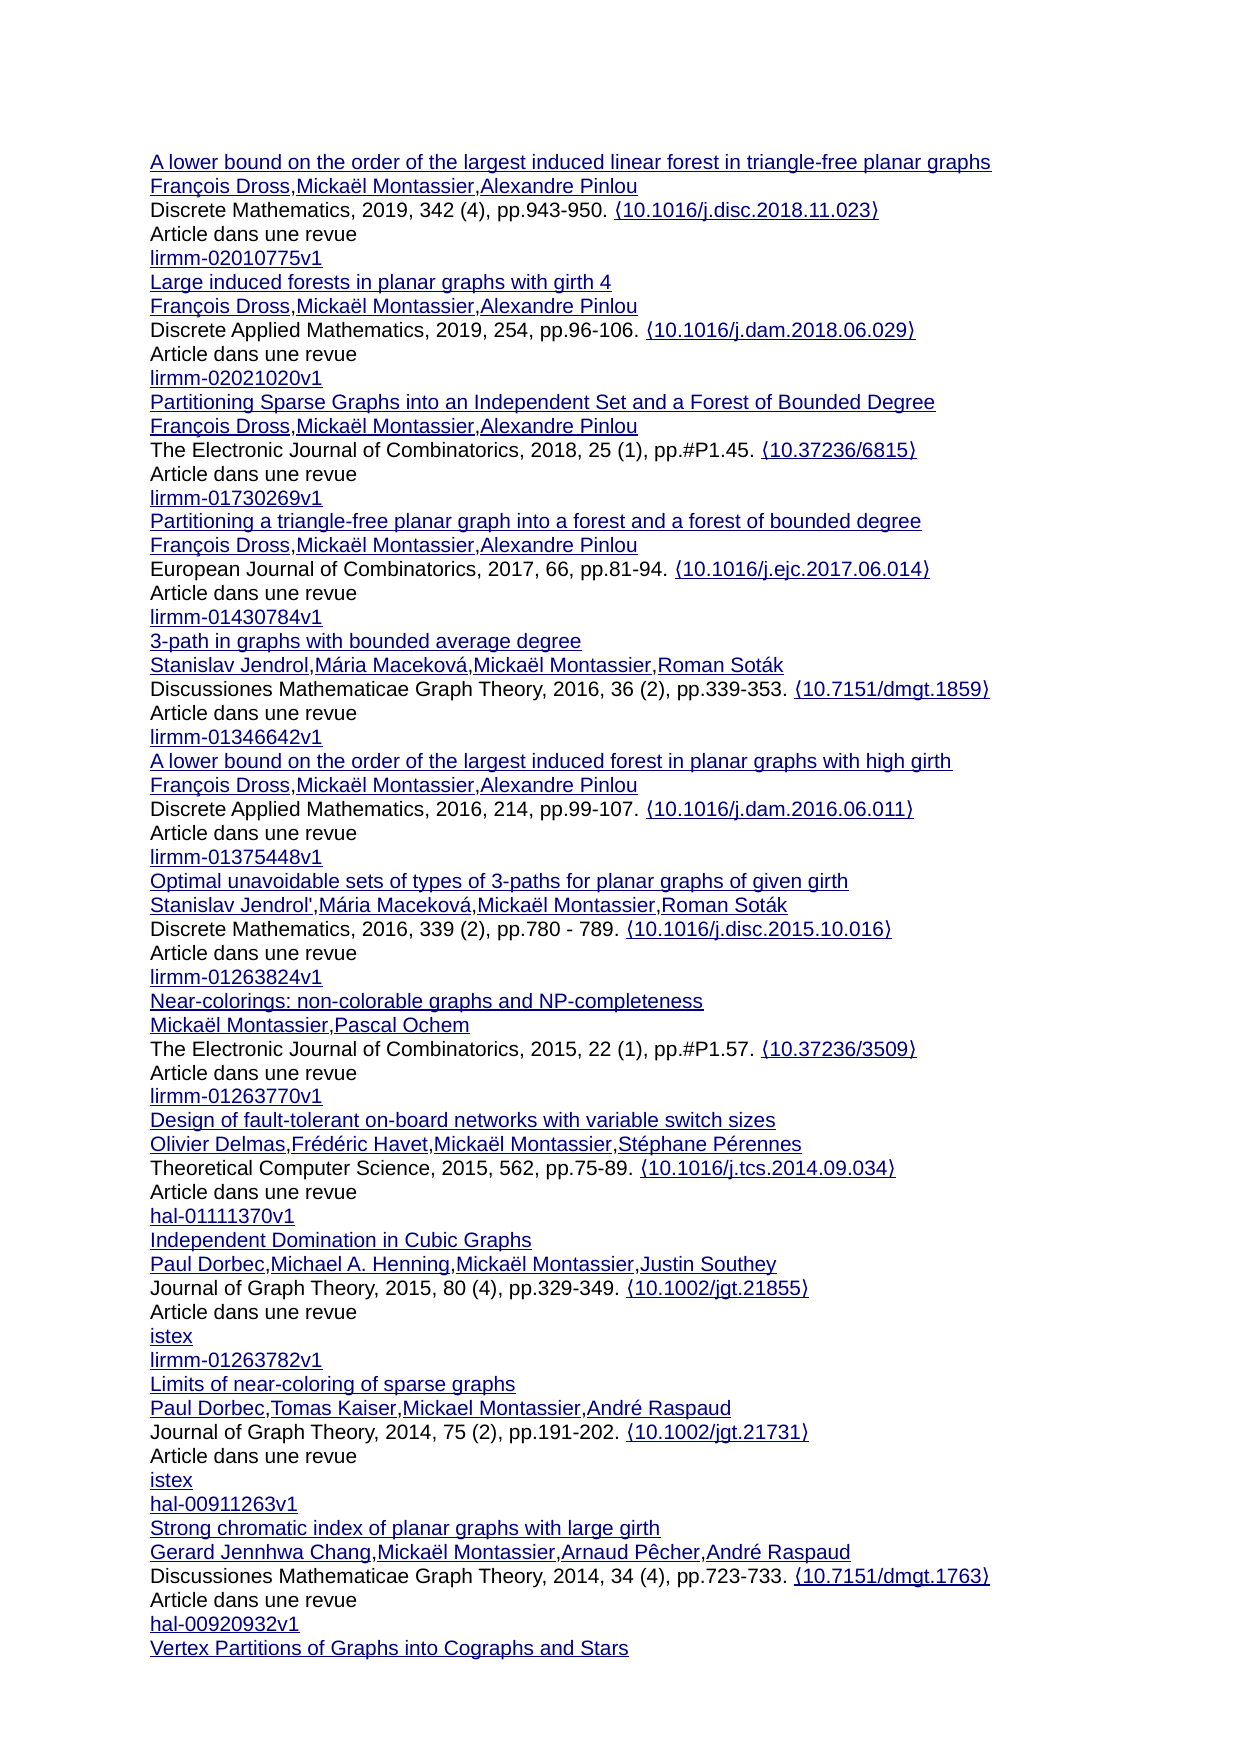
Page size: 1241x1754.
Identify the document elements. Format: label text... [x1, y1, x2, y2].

table_cell A lower bound on the order of the largest induced linear forest in triangle-free planar graphs François Dross,Mickaël Montassier,Alexandre Pinlou Discrete Mathematics, 2019, 342 (4), pp.943-950. ⟨10.1016/j.disc.2018.11.023⟩ Article dans une revue lirmm-02010775v1 [150, 150, 1090, 270]
table_cell 3-path in graphs with bounded average degree Stanislav Jendrol,Mária Maceková,Mickaël Montassier,Roman Soták Discussiones Mathematicae Graph Theory, 2016, 36 (2), pp.339-353. ⟨10.7151/dmgt.1859⟩ Article dans une revue lirmm-01346642v1 [150, 629, 1090, 749]
table_cell A lower bound on the order of the largest induced forest in planar graphs with high girth François Dross,Mickaël Montassier,Alexandre Pinlou Discrete Applied Mathematics, 2016, 214, pp.99-107. ⟨10.1016/j.dam.2016.06.011⟩ Article dans une revue lirmm-01375448v1 [150, 749, 1090, 869]
table_cell Partitioning Sparse Graphs into an Independent Set and a Forest of Bounded Degree François Dross,Mickaël Montassier,Alexandre Pinlou The Electronic Journal of Combinatorics, 2018, 25 (1), pp.#P1.45. ⟨10.37236/6815⟩ Article dans une revue lirmm-01730269v1 [150, 390, 1090, 509]
table_cell Strong chromatic index of planar graphs with large girth Gerard Jennhwa Chang,Mickaël Montassier,Arnaud Pêcher,André Raspaud Discussiones Mathematicae Graph Theory, 2014, 34 (4), pp.723-733. ⟨10.7151/dmgt.1763⟩ Article dans une revue hal-00920932v1 [150, 1516, 1090, 1635]
table_cell Large induced forests in planar graphs with girth 4 François Dross,Mickaël Montassier,Alexandre Pinlou Discrete Applied Mathematics, 2019, 254, pp.96-106. ⟨10.1016/j.dam.2018.06.029⟩ Article dans une revue lirmm-02021020v1 [150, 270, 1090, 389]
table_cell Near-colorings: non-colorable graphs and NP-completeness Mickaël Montassier,Pascal Ochem The Electronic Journal of Combinatorics, 2015, 22 (1), pp.#P1.57. ⟨10.37236/3509⟩ Article dans une revue lirmm-01263770v1 [150, 989, 1090, 1108]
table_cell Partitioning a triangle-free planar graph into a forest and a forest of bounded degree François Dross,Mickaël Montassier,Alexandre Pinlou European Journal of Combinatorics, 2017, 66, pp.81-94. ⟨10.1016/j.ejc.2017.06.014⟩ Article dans une revue lirmm-01430784v1 [150, 509, 1090, 629]
table_cell Design of fault-tolerant on-board networks with variable switch sizes Olivier Delmas,Frédéric Havet,Mickaël Montassier,Stéphane Pérennes Theoretical Computer Science, 2015, 562, pp.75-89. ⟨10.1016/j.tcs.2014.09.034⟩ Article dans une revue hal-01111370v1 [150, 1108, 1090, 1228]
table_cell Independent Domination in Cubic Graphs Paul Dorbec,Michael A. Henning,Mickaël Montassier,Justin Southey Journal of Graph Theory, 2015, 80 (4), pp.329-349. ⟨10.1002/jgt.21855⟩ Article dans une revue istex lirmm-01263782v1 [150, 1228, 1090, 1372]
table_cell Vertex Partitions of Graphs into Cographs and Stars [150, 1635, 1090, 1659]
table_cell Limits of near-coloring of sparse graphs Paul Dorbec,Tomas Kaiser,Mickael Montassier,André Raspaud Journal of Graph Theory, 2014, 75 (2), pp.191-202. ⟨10.1002/jgt.21731⟩ Article dans une revue istex hal-00911263v1 [150, 1372, 1090, 1516]
table_cell Optimal unavoidable sets of types of 3-paths for planar graphs of given girth Stanislav Jendrol',Mária Maceková,Mickaël Montassier,Roman Soták Discrete Mathematics, 2016, 339 (2), pp.780 - 789. ⟨10.1016/j.disc.2015.10.016⟩ Article dans une revue lirmm-01263824v1 [150, 869, 1090, 988]
